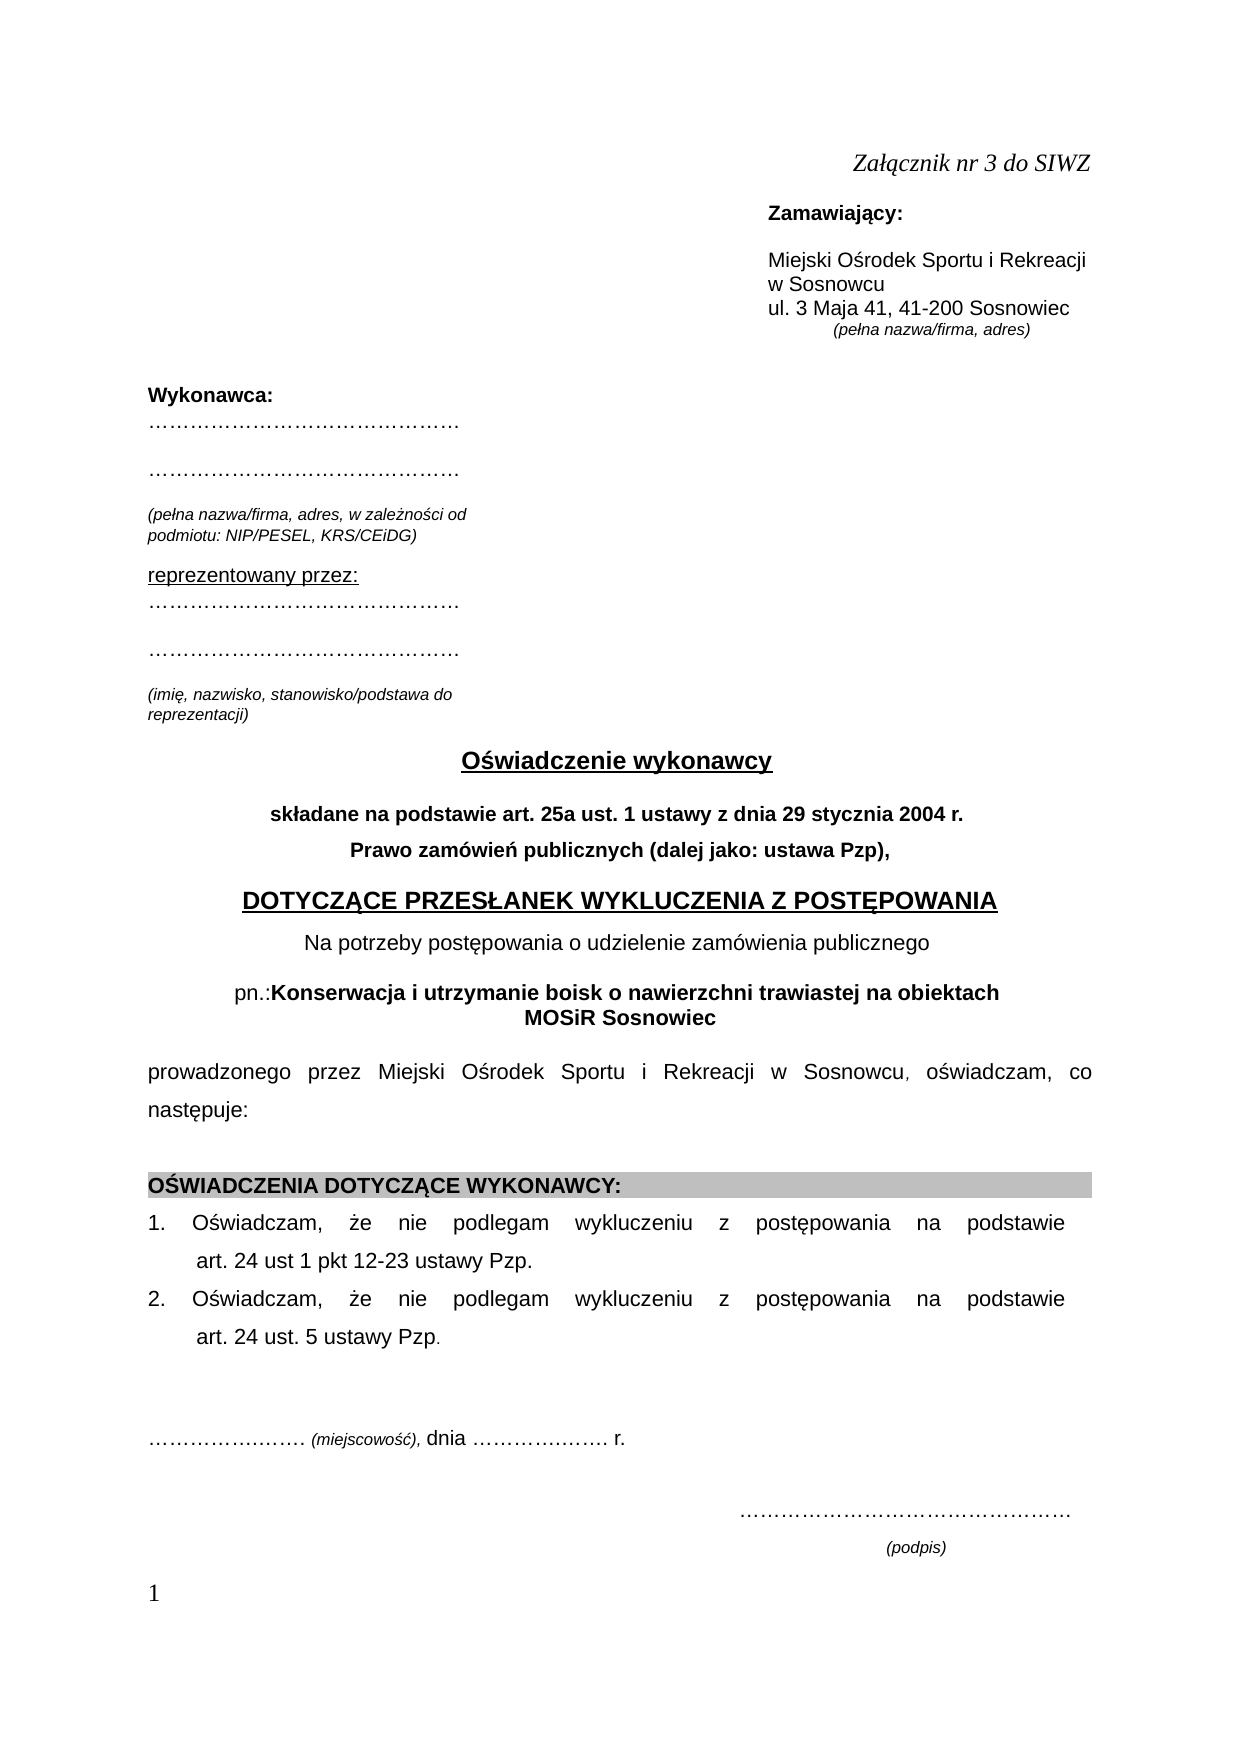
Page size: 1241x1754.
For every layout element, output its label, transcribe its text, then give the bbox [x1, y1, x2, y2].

text reprezentowany przez: [148, 563, 1092, 587]
text Miejski Ośrodek Sportu i Rekreacji w Sosnowcu [768, 248, 1092, 296]
text Oświadczenie wykonawcy [148, 746, 1092, 775]
text (pełna nazwa/firma, adres, w zależności od podmiotu: NIP/PESEL, KRS/CEiDG) [148, 505, 472, 545]
text DOTYCZĄCE PRZESŁANEK WYKLUCZENIA Z POSTĘPOWANIA [148, 886, 1092, 915]
text składane na podstawie art. 25a ust. 1 ustawy z dnia 29 stycznia 2004 r. [148, 802, 1092, 826]
text (imię, nazwisko, stanowisko/podstawa do reprezentacji) [148, 684, 472, 724]
text ……………………………………………………………………………… [148, 409, 472, 481]
text (pełna nazwa/firma, adres) [768, 320, 1092, 339]
text pn.:Konserwacja i utrzymanie boisk o nawierzchni trawiastej na obiektach [148, 955, 1092, 1005]
text ul. 3 Maja 41, 41-200 Sosnowiec [768, 296, 1092, 320]
text …………….……. (miejscowość), dnia ………….……. r. [148, 1426, 1092, 1450]
text Zamawiający: [694, 200, 1092, 224]
text Na potrzeby postępowania o udzielenie zamówienia publicznego [148, 929, 1092, 955]
list 2. Oświadczam, że nie podlegam wykluczeniu z postępowania na podstawie art. 24 ust. 5 ustawy Pzp. [148, 1286, 1092, 1349]
text prowadzonego przez Miejski Ośrodek Sportu i Rekreacji w Sosnowcu, oświadczam, co następuje: [148, 1059, 1092, 1122]
text Wykonawca: [148, 383, 1092, 407]
text Prawo zamówień publicznych (dalej jako: ustawa Pzp), [148, 838, 1092, 862]
text ………………………………………… (podpis) [148, 1498, 1092, 1558]
text OŚWIADCZENIA DOTYCZĄCE WYKONAWCY: [148, 1172, 1092, 1198]
list 1. Oświadczam, że nie podlegam wykluczeniu z postępowania na podstawie art. 24 ust 1 pkt 12-23 ustawy Pzp. [148, 1210, 1092, 1273]
text ……………………………………………………………………………… [148, 589, 472, 661]
text MOSiR Sosnowiec [148, 1005, 1092, 1030]
